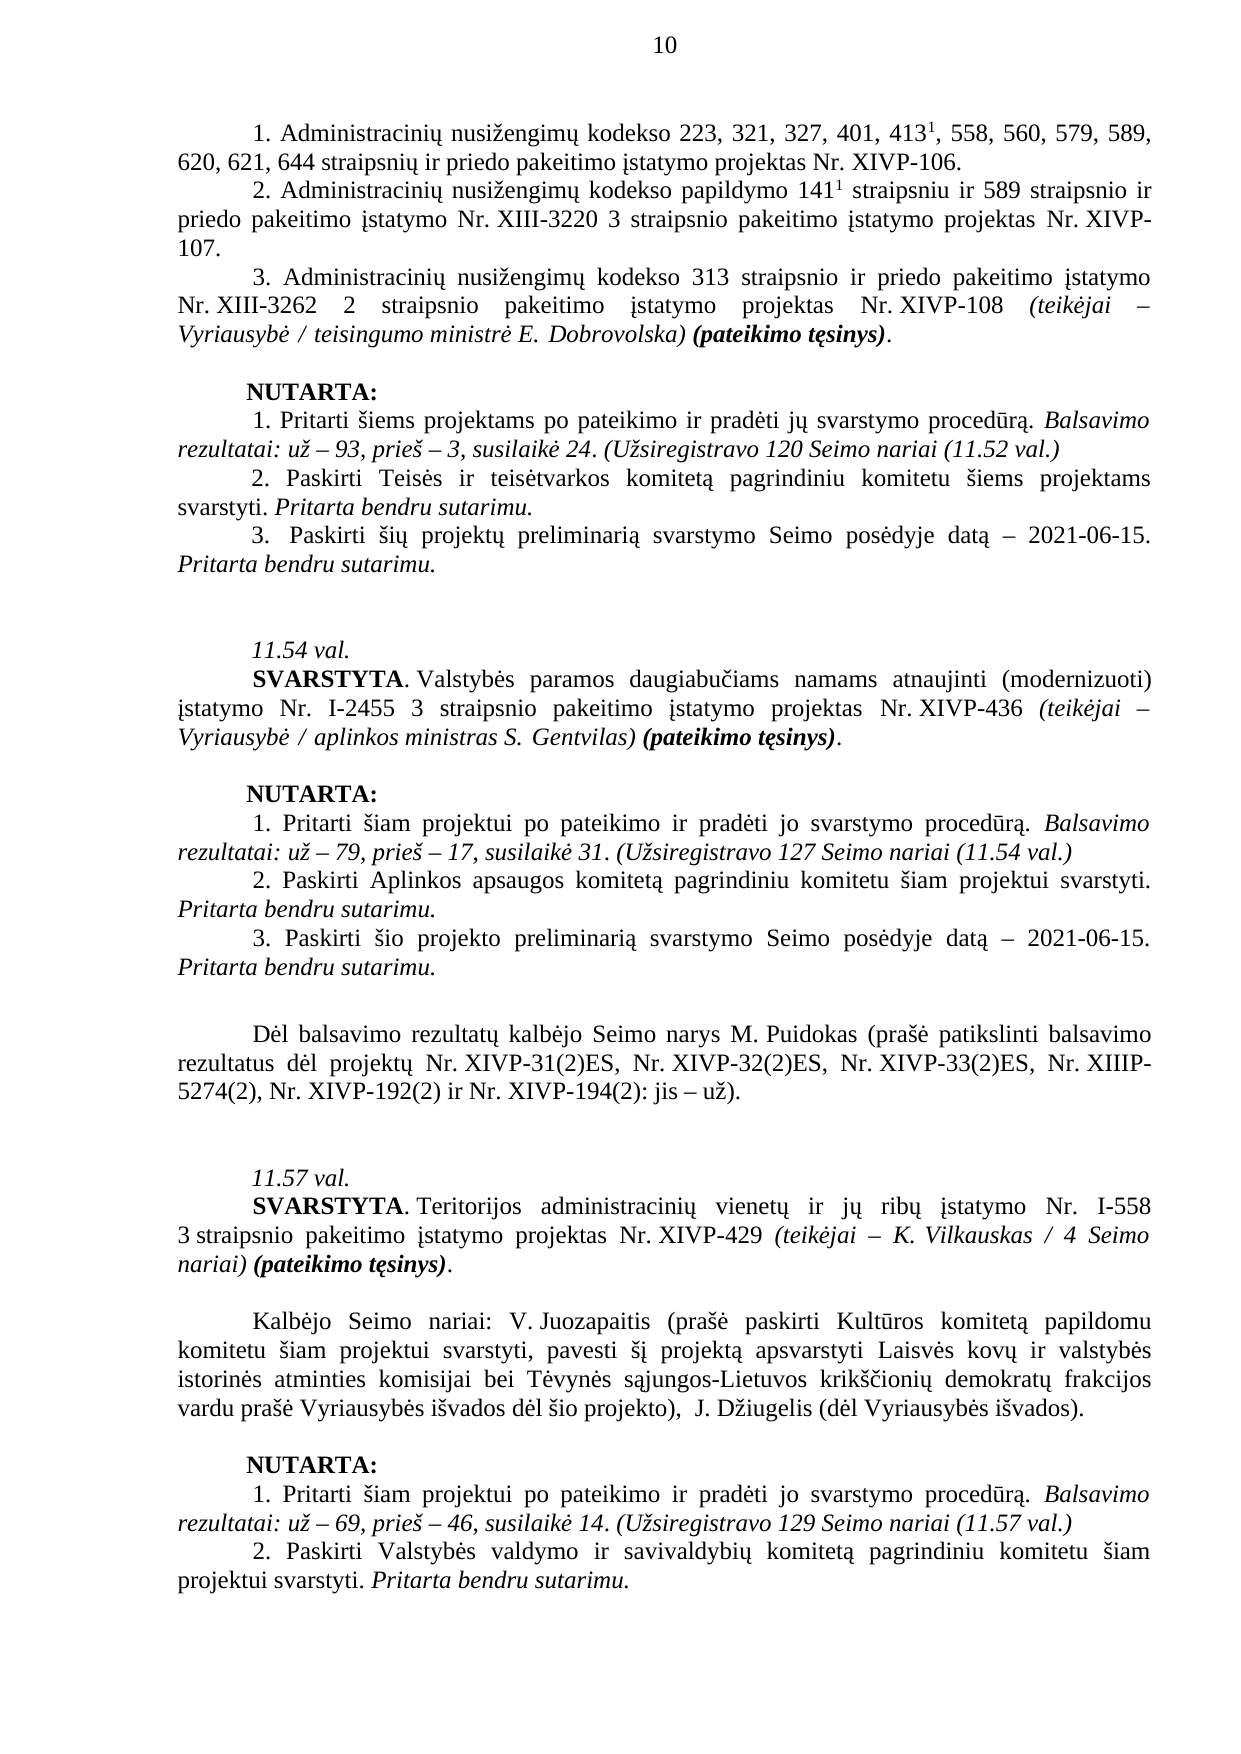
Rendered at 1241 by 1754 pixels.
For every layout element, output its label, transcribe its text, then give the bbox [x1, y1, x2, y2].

text 11.57 val. [177, 1163, 1152, 1191]
text 3. Administracinių nusižengimų kodekso 313 straipsnio ir priedo pakeitimo įstatymo Nr. XIII-3262 2 straipsnio pakeitimo įstatymo projektas Nr. XIVP-108 (teikėjai – Vyriausybė / teisingumo ministrė E. Dobrovolska) (pateikimo tęsinys). [177, 262, 1152, 348]
text 1. Pritarti šiam projektui po pateikimo ir pradėti jo svarstymo procedūrą. Balsavimo rezultatai: už – 79, prieš – 17, susilaikė 31. (Užsiregistravo 127 Seimo nariai (11.54 val.) [177, 808, 1152, 866]
text SVARSTYTA. Valstybės paramos daugiabučiams namams atnaujinti (modernizuoti) įstatymo Nr. I-2455 3 straipsnio pakeitimo įstatymo projektas Nr. XIVP-436 (teikėjai – Vyriausybė / aplinkos ministras S. Gentvilas) (pateikimo tęsinys). [177, 664, 1152, 751]
text 1. Administracinių nusižengimų kodekso 223, 321, 327, 401, 4131, 558, 560, 579, 589, 620, 621, 644 straipsnių ir priedo pakeitimo įstatymo projektas Nr. XIVP-106. [177, 118, 1152, 176]
text 2. Paskirti Teisės ir teisėtvarkos komitetą pagrindiniu komitetu šiems projektams svarstyti. Pritarta bendru sutarimu. [177, 463, 1152, 521]
text 1. Pritarti šiems projektams po pateikimo ir pradėti jų svarstymo procedūrą. Balsavimo rezultatai: už – 93, prieš – 3, susilaikė 24. (Užsiregistravo 120 Seimo nariai (11.52 val.) [177, 406, 1152, 463]
text Kalbėjo Seimo nariai: V. Juozapaitis (prašė paskirti Kultūros komitetą papildomu komitetu šiam projektui svarstyti, pavesti šį projektą apsvarstyti Laisvės kovų ir valstybės istorinės atminties komisijai bei Tėvynės sąjungos-Lietuvos krikščionių demokratų frakcijos vardu prašė Vyriausybės išvados dėl šio projekto), J. Džiugelis (dėl Vyriausybės išvados). [177, 1306, 1152, 1421]
text 3. Paskirti šio projekto preliminarią svarstymo Seimo posėdyje datą – 2021-06-15. Pritarta bendru sutarimu. [177, 923, 1152, 981]
text NUTARTA: [177, 779, 1152, 808]
text Dėl balsavimo rezultatų kalbėjo Seimo narys M. Puidokas (prašė patikslinti balsavimo rezultatus dėl projektų Nr. XIVP-31(2)ES, Nr. XIVP-32(2)ES, Nr. XIVP-33(2)ES, Nr. XIIIP-5274(2), Nr. XIVP-192(2) ir Nr. XIVP-194(2): jis – už). [177, 1019, 1152, 1105]
text 11.54 val. [177, 636, 1152, 664]
text 1. Pritarti šiam projektui po pateikimo ir pradėti jo svarstymo procedūrą. Balsavimo rezultatai: už – 69, prieš – 46, susilaikė 14. (Užsiregistravo 129 Seimo nariai (11.57 val.) [177, 1479, 1152, 1536]
text 2. Administracinių nusižengimų kodekso papildymo 1411 straipsniu ir 589 straipsnio ir priedo pakeitimo įstatymo Nr. XIII-3220 3 straipsnio pakeitimo įstatymo projektas Nr. XIVP-107. [177, 176, 1152, 262]
text NUTARTA: [177, 377, 1152, 406]
text SVARSTYTA. Teritorijos administracinių vienetų ir jų ribų įstatymo Nr. I-558 3 straipsnio pakeitimo įstatymo projektas Nr. XIVP-429 (teikėjai – K. Vilkauskas / 4 Seimo nariai) (pateikimo tęsinys). [177, 1191, 1152, 1278]
text NUTARTA: [177, 1450, 1152, 1479]
text 2. Paskirti Aplinkos apsaugos komitetą pagrindiniu komitetu šiam projektui svarstyti. Pritarta bendru sutarimu. [177, 866, 1152, 923]
text 2. Paskirti Valstybės valdymo ir savivaldybių komitetą pagrindiniu komitetu šiam projektui svarstyti. Pritarta bendru sutarimu. [177, 1536, 1152, 1594]
text 3. Paskirti šių projektų preliminarią svarstymo Seimo posėdyje datą – 2021-06-15. Pritarta bendru sutarimu. [177, 521, 1152, 578]
